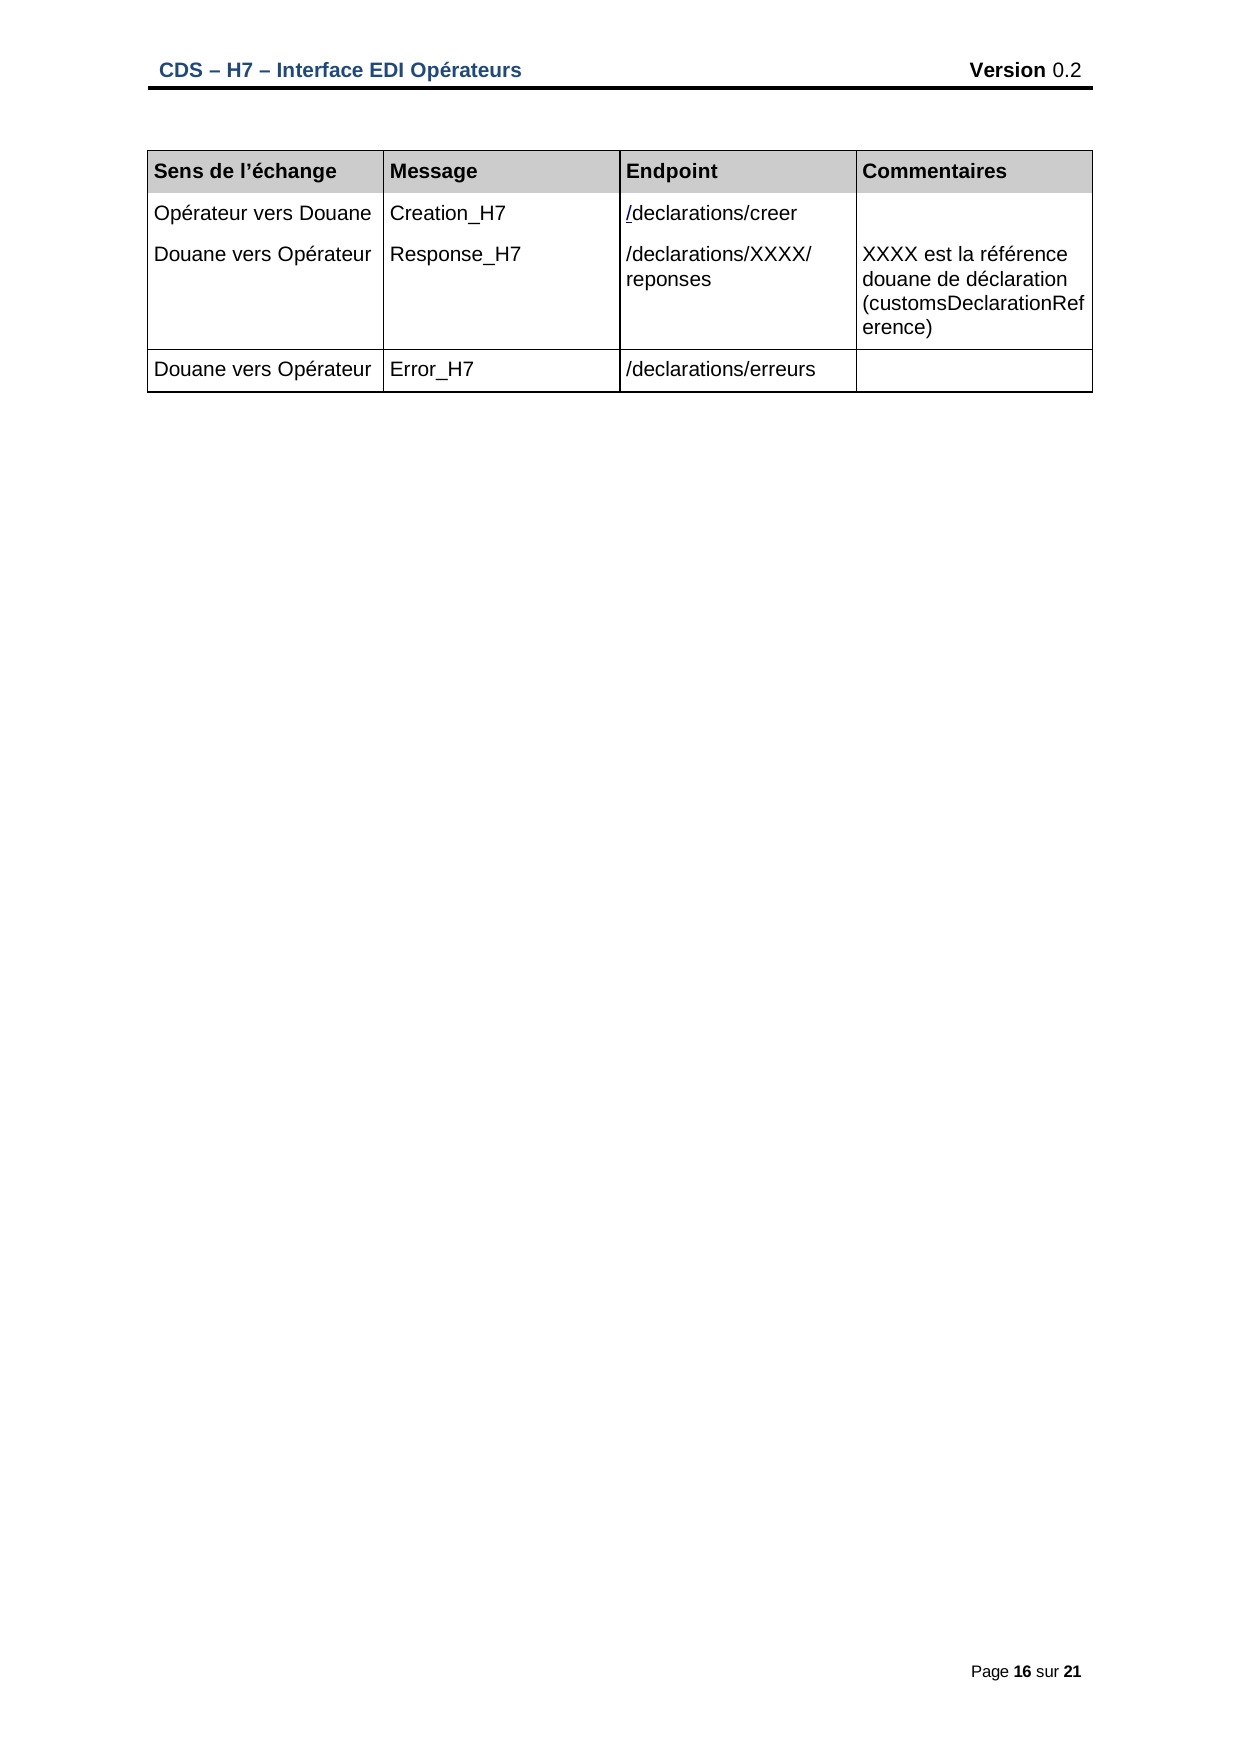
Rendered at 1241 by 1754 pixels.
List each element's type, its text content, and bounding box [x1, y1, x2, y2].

table_cell Creation_H7 [384, 193, 619, 234]
table_header Commentaires [857, 151, 1092, 193]
table_cell /declarations/creer [621, 193, 856, 234]
table_header Sens de l’échange [148, 151, 383, 193]
table_cell /declarations/XXXX/reponses [621, 235, 856, 348]
table_cell /declarations/erreurs [621, 350, 856, 391]
table_cell Error_H7 [384, 350, 619, 391]
table_header Message [384, 151, 619, 193]
table_cell Douane vers Opérateur [148, 350, 383, 391]
table_header Endpoint [621, 151, 856, 193]
table_cell Opérateur vers Douane [148, 193, 383, 234]
table_cell XXXX est la référence douane de déclaration (customsDeclarationReference) [857, 235, 1092, 348]
table_cell Response_H7 [384, 235, 619, 348]
table_cell [857, 193, 1092, 234]
table_cell Douane vers Opérateur [148, 235, 383, 348]
table_cell [857, 350, 1092, 391]
